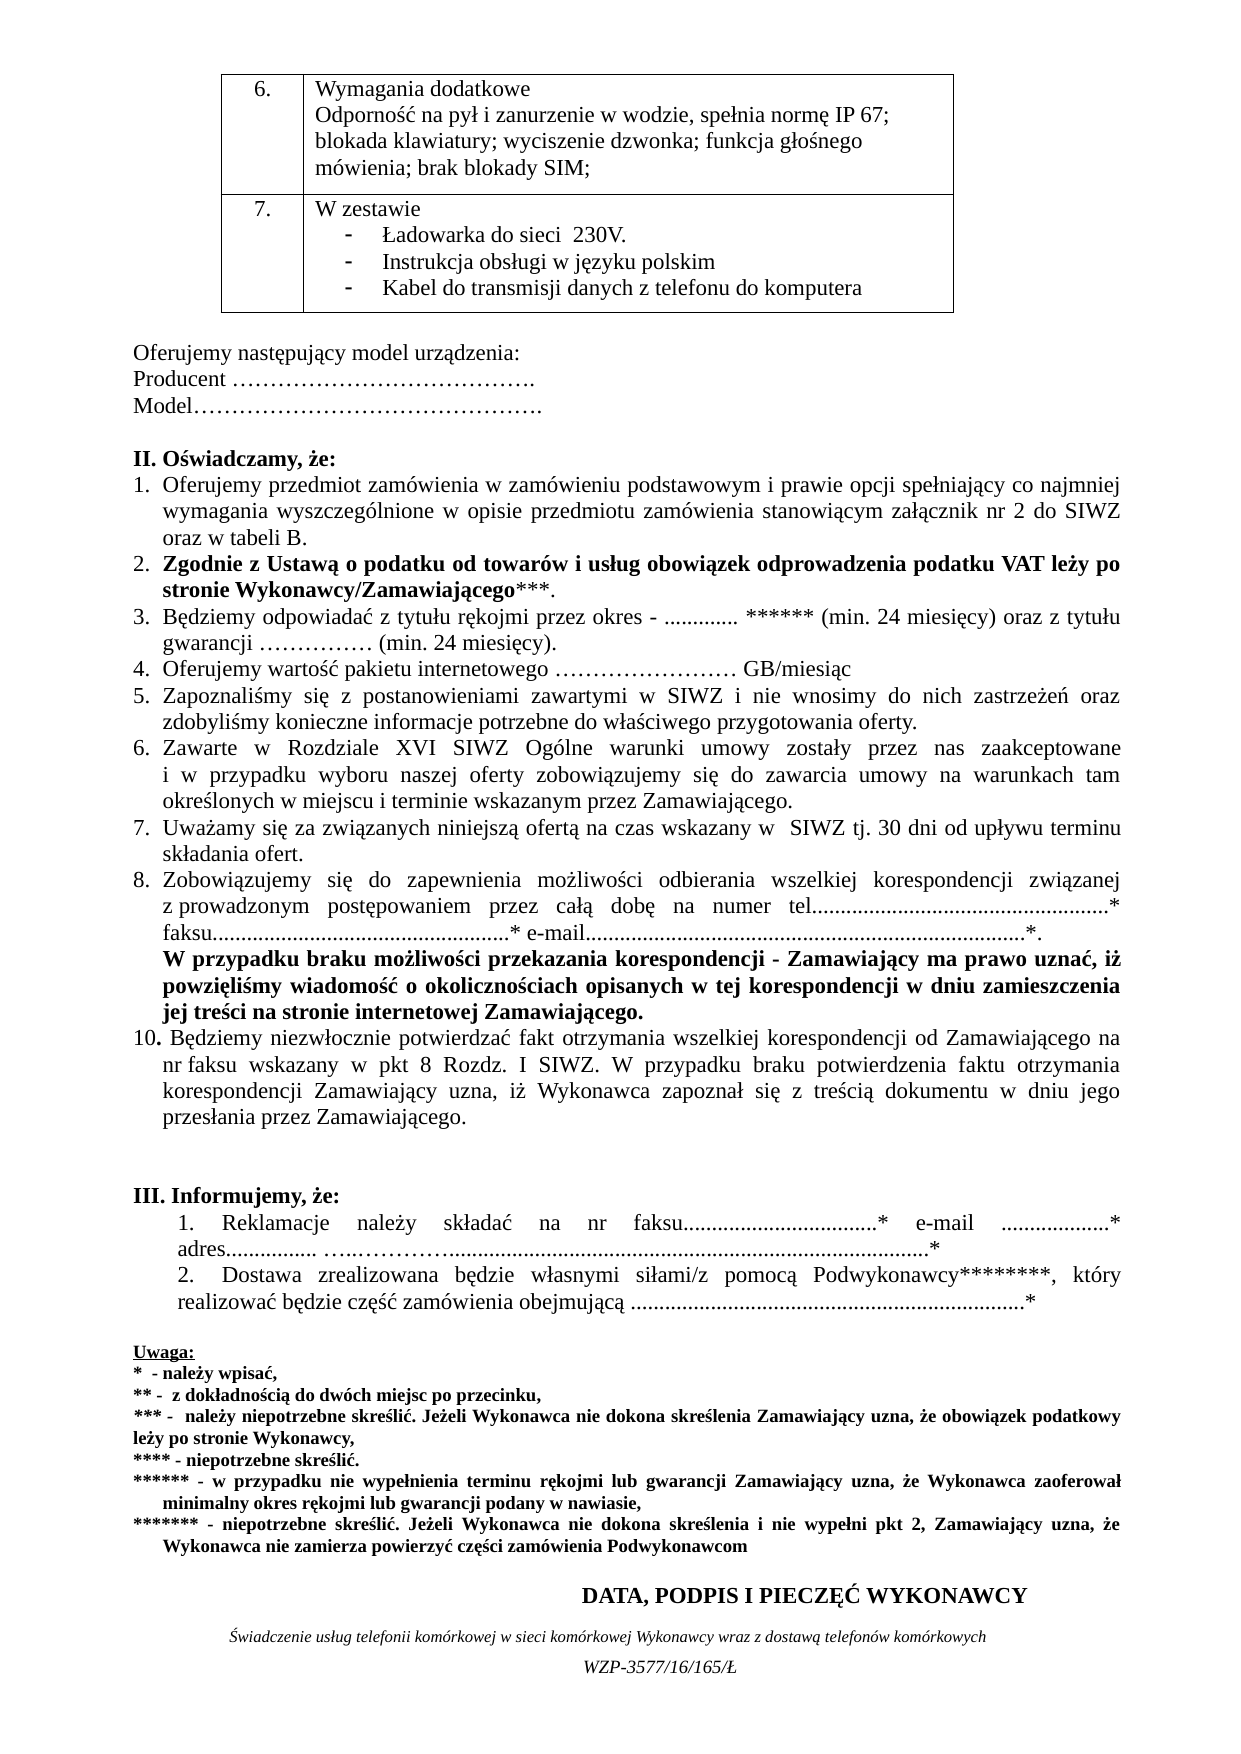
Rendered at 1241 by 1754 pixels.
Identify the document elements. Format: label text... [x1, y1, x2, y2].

text Producent …………………………………. [133, 366, 1122, 392]
table_cell 6. [222, 75, 303, 194]
text II. Oświadczamy, że: [133, 444, 1122, 471]
text ******* - niepotrzebne skreślić. Jeżeli Wykonawca nie dokona skreślenia i nie wypełni pkt 2, Zamawiający uzna, że Wykonawca nie zamierza powierzyć części zamówienia Podwykonawcom [133, 1513, 1122, 1556]
text * - należy wpisać, [133, 1362, 1122, 1384]
table_cell W zestawie Ładowarka do sieci 230V. Instrukcja obsługi w języku polskim Kabel do transmisji danych z telefonu do komputera [304, 195, 953, 312]
list Zapoznaliśmy się z postanowieniami zawartymi w SIWZ i nie wnosimy do nich zastrzeżeń oraz zdobyliśmy konieczne informacje potrzebne do właściwego przygotowania oferty. [133, 682, 1122, 734]
text Uwaga: [133, 1341, 1122, 1362]
text Oferujemy następujący model urządzenia: [133, 339, 1122, 366]
text Model………………………………………. [133, 392, 1122, 418]
text W przypadku braku możliwości przekazania korespondencji - Zamawiający ma prawo uznać, iż powzięliśmy wiadomość o okolicznościach opisanych w tej korespondencji w dniu zamieszczenia jej treści na stronie internetowej Zamawiającego. [162, 945, 1122, 1024]
text DATA, PODPIS I PIECZĘĆ WYKONAWCY [576, 1583, 1122, 1609]
list Zobowiązujemy się do zapewnienia możliwości odbierania wszelkiej korespondencji związanej z prowadzonym postępowaniem przez całą dobę na numer tel....................................................* faksu....................................................* e-mail.............................................................................*. [133, 866, 1122, 945]
text *** - należy niepotrzebne skreślić. Jeżeli Wykonawca nie dokona skreślenia Zamawiający uzna, że obowiązek podatkowy leży po stronie Wykonawcy, [133, 1405, 1122, 1448]
list Oferujemy wartość pakietu internetowego …………………… GB/miesiąc [133, 655, 1122, 682]
list Oferujemy przedmiot zamówienia w zamówieniu podstawowym i prawie opcji spełniający co najmniej wymagania wyszczególnione w opisie przedmiotu zamówienia stanowiącym załącznik nr 2 do SIWZ oraz w tabeli B. [133, 471, 1122, 550]
list Uważamy się za związanych niniejszą ofertą na czas wskazany w SIWZ tj. 30 dni od upływu terminu składania ofert. [133, 813, 1122, 866]
list Zawarte w Rozdziale XVI SIWZ Ogólne warunki umowy zostały przez nas zaakceptowane i w przypadku wyboru naszej oferty zobowiązujemy się do zawarcia umowy na warunkach tam określonych w miejscu i terminie wskazanym przez Zamawiającego. [133, 734, 1122, 813]
text ** - z dokładnością do dwóch miejsc po przecinku, [133, 1384, 1122, 1405]
text **** - niepotrzebne skreślić. [133, 1448, 1122, 1470]
list Reklamacje należy składać na nr faksu..................................* e-mail ...................* adres................ …..…………....................................................................................* [177, 1209, 1122, 1262]
list Będziemy odpowiadać z tytułu rękojmi przez okres - ............. ****** (min. 24 miesięcy) oraz z tytułu gwarancji …………… (min. 24 miesięcy). [133, 603, 1122, 655]
list Dostawa zrealizowana będzie własnymi siłami/z pomocą Podwykonawcy********, który realizować będzie część zamówienia obejmującą .....................................................................* [177, 1262, 1122, 1314]
table_cell 7. [222, 195, 303, 312]
list Zgodnie z Ustawą o podatku od towarów i usług obowiązek odprowadzenia podatku VAT leży po stronie Wykonawcy/Zamawiającego***. [133, 550, 1122, 603]
text ****** - w przypadku nie wypełnienia terminu rękojmi lub gwarancji Zamawiający uzna, że Wykonawca zaoferował minimalny okres rękojmi lub gwarancji podany w nawiasie, [133, 1470, 1122, 1513]
table_cell Wymagania dodatkowe Odporność na pył i zanurzenie w wodzie, spełnia normę IP 67; blokada klawiatury; wyciszenie dzwonka; funkcja głośnego mówienia; brak blokady SIM; [304, 75, 953, 194]
text 10. Będziemy niezwłocznie potwierdzać fakt otrzymania wszelkiej korespondencji od Zamawiającego na nr faksu wskazany w pkt 8 Rozdz. I SIWZ. W przypadku braku potwierdzenia faktu otrzymania korespondencji Zamawiający uzna, iż Wykonawca zapoznał się z treścią dokumentu w dniu jego przesłania przez Zamawiającego. [133, 1024, 1122, 1130]
text III. Informujemy, że: [133, 1182, 1122, 1209]
